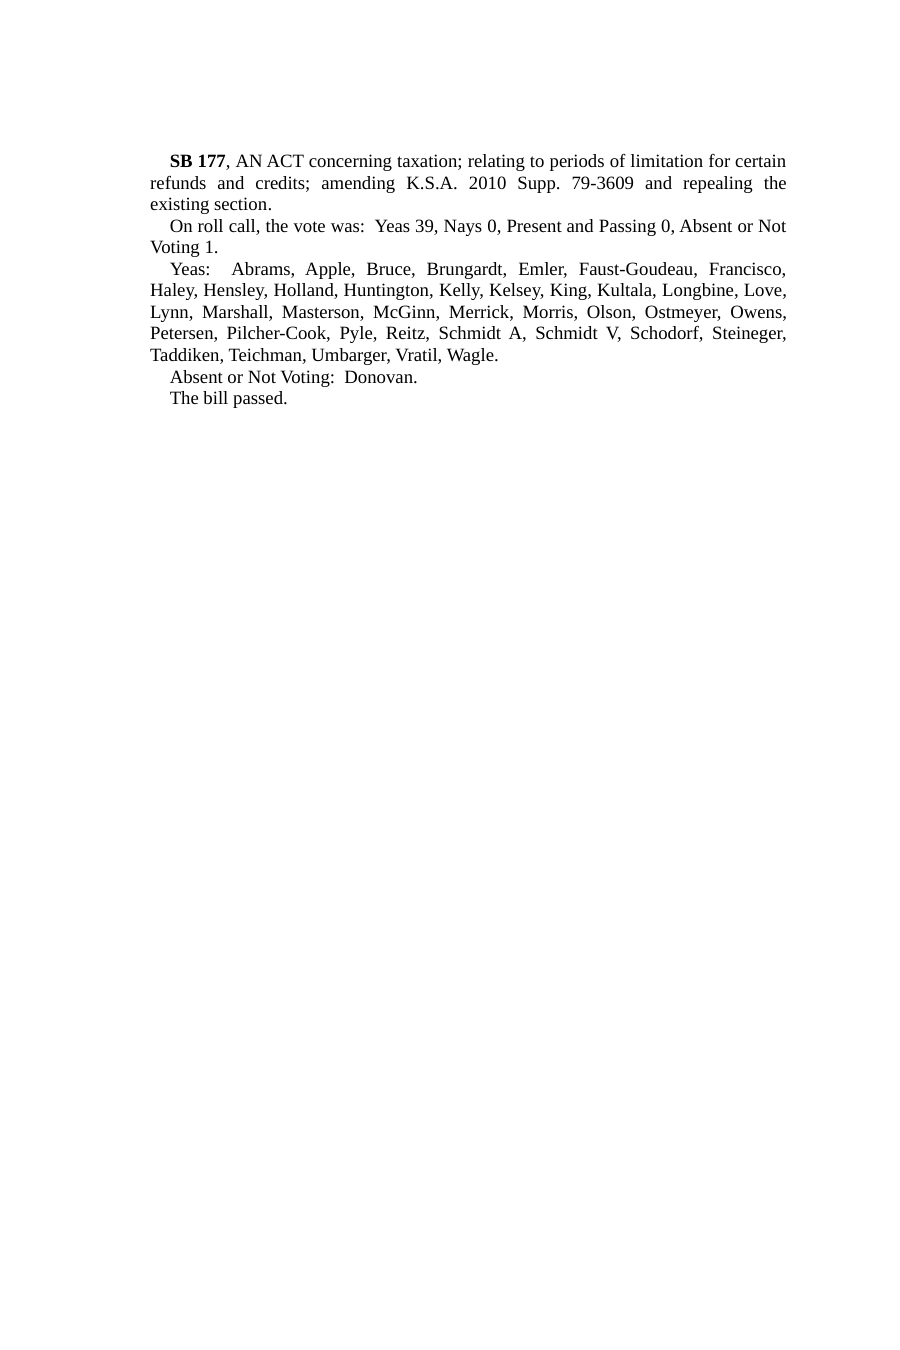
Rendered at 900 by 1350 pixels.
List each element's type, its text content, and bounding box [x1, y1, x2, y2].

text SB 177, AN ACT concerning taxation; relating to periods of limitation for certain refunds and credits; amending K.S.A. 2010 Supp. 79-3609 and repealing the existing section. [150, 150, 787, 215]
text On roll call, the vote was: Yeas 39, Nays 0, Present and Passing 0, Absent or Not Voting 1. [150, 215, 787, 258]
text Absent or Not Voting: Donovan. [150, 366, 787, 387]
text The bill passed. [150, 387, 787, 409]
text Yeas: Abrams, Apple, Bruce, Brungardt, Emler, Faust-Goudeau, Francisco, Haley, Hensley, Holland, Huntington, Kelly, Kelsey, King, Kultala, Longbine, Love, Lynn, Marshall, Masterson, McGinn, Merrick, Morris, Olson, Ostmeyer, Owens, Petersen, Pilcher-Cook, Pyle, Reitz, Schmidt A, Schmidt V, Schodorf, Steineger, Taddiken, Teichman, Umbarger, Vratil, Wagle. [150, 258, 787, 366]
